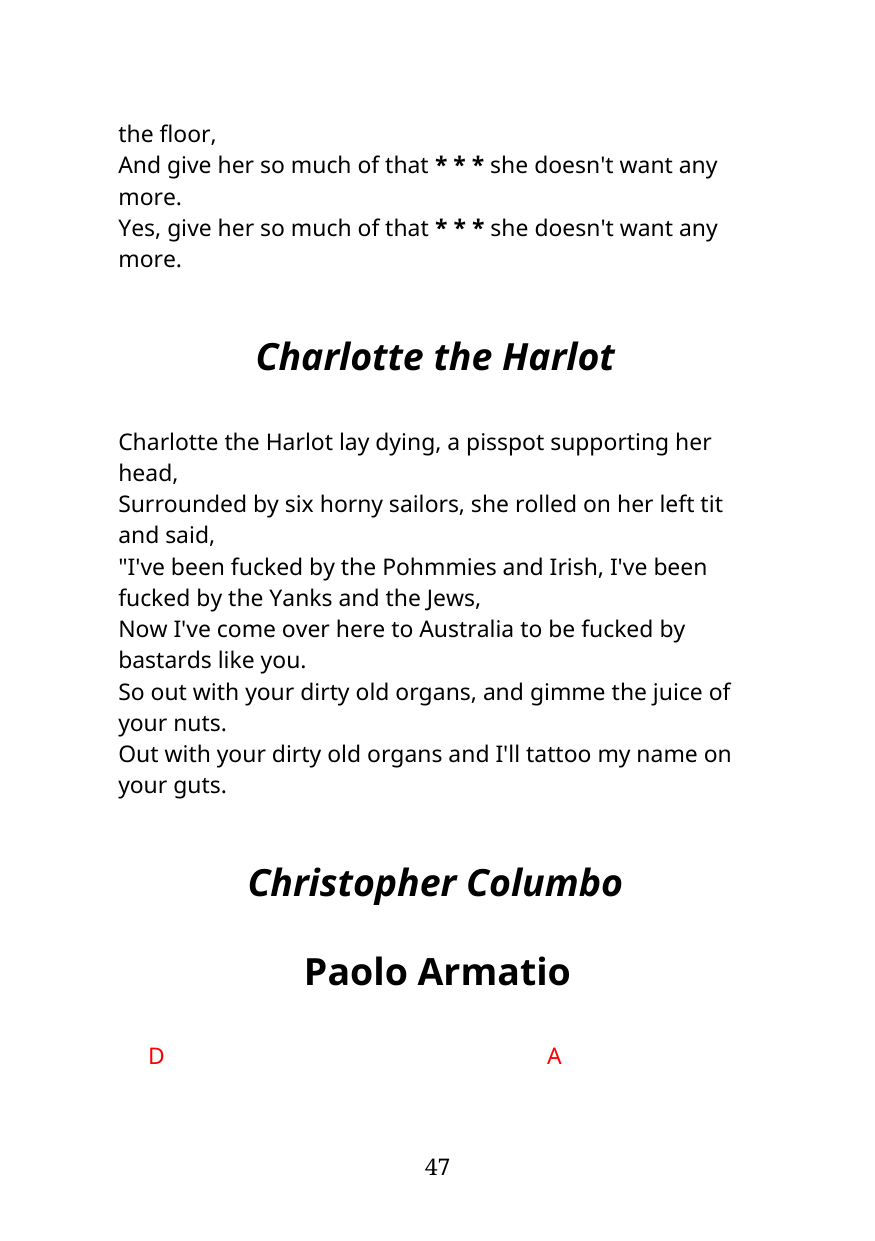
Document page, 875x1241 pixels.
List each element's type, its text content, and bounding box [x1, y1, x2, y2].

text Charlotte the Harlot lay dying, a pisspot supporting her head, Surrounded by six horny sailors, she rolled on her left tit and said, "I've been fucked by the Pohmmies and Irish, I've been fucked by the Yanks and the Jews, Now I've come over here to Australia to be fucked by bastards like you. So out with your dirty old organs, and gimme the juice of your nuts. Out with your dirty old organs and I'll tattoo my name on your guts. [118, 394, 756, 800]
text the floor, And give her so much of that * * * she doesn't want any more. Yes, give her so much of that * * * she doesn't want any more. [118, 118, 756, 274]
subtitle Charlotte the Harlot [118, 331, 756, 382]
subtitle Paolo Armatio [118, 945, 756, 996]
text D A [118, 1040, 756, 1071]
subtitle Christopher Columbo [118, 857, 756, 908]
